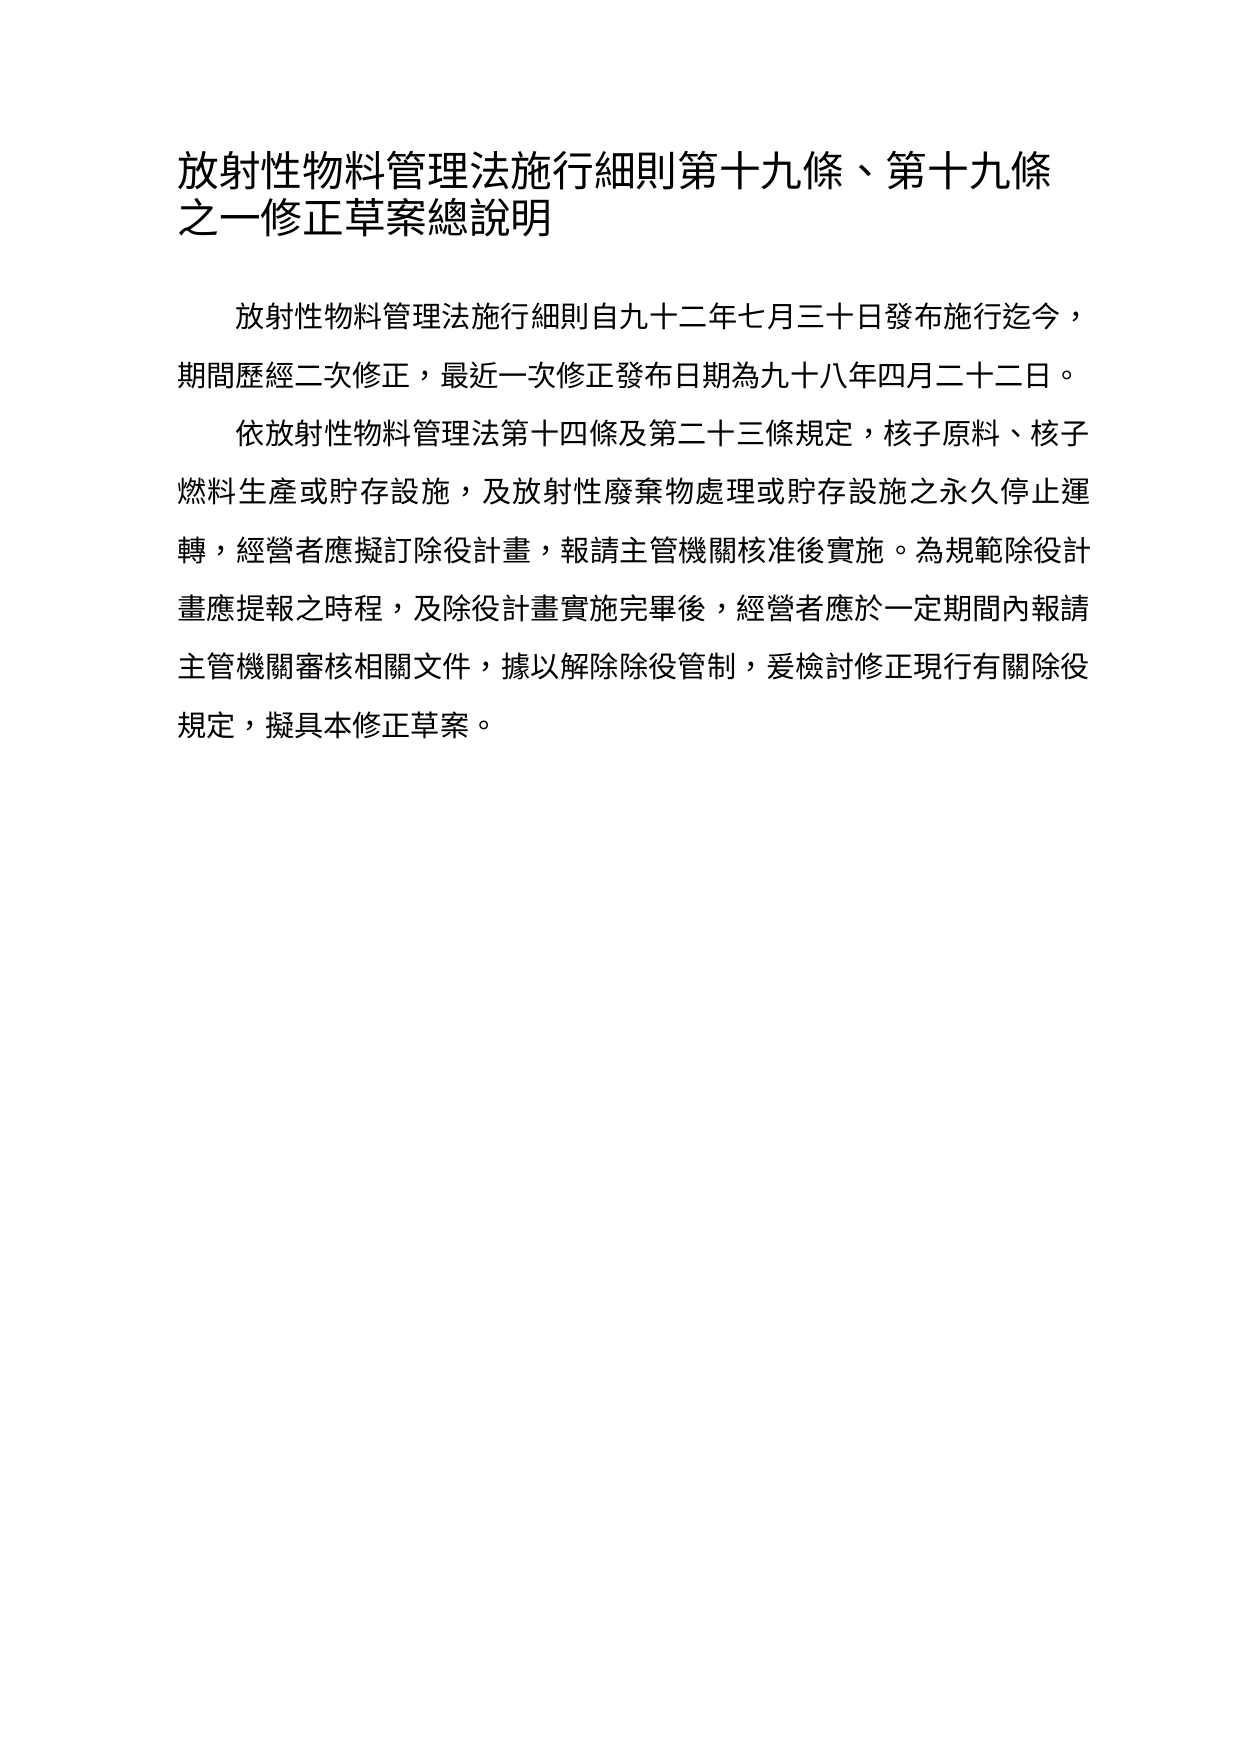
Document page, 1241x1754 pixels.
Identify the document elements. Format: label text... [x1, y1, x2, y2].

text 依放射性物料管理法第十四條及第二十三條規定，核子原料、核子燃料生產或貯存設施，及放射性廢棄物處理或貯存設施之永久停止運轉，經營者應擬訂除役計畫，報請主管機關核准後實施。為規範除役計畫應提報之時程，及除役計畫實施完畢後，經營者應於一定期間內報請主管機關審核相關文件，據以解除除役管制，爰檢討修正現行有關除役規定，擬具本修正草案。 [177, 398, 1092, 748]
text 放射性物料管理法施行細則第十九條、第十九條之一修正草案總說明 [177, 148, 1092, 243]
text 放射性物料管理法施行細則自九十二年七月三十日發布施行迄今，期間歷經二次修正，最近一次修正發布日期為九十八年四月二十二日。 [177, 281, 1092, 398]
